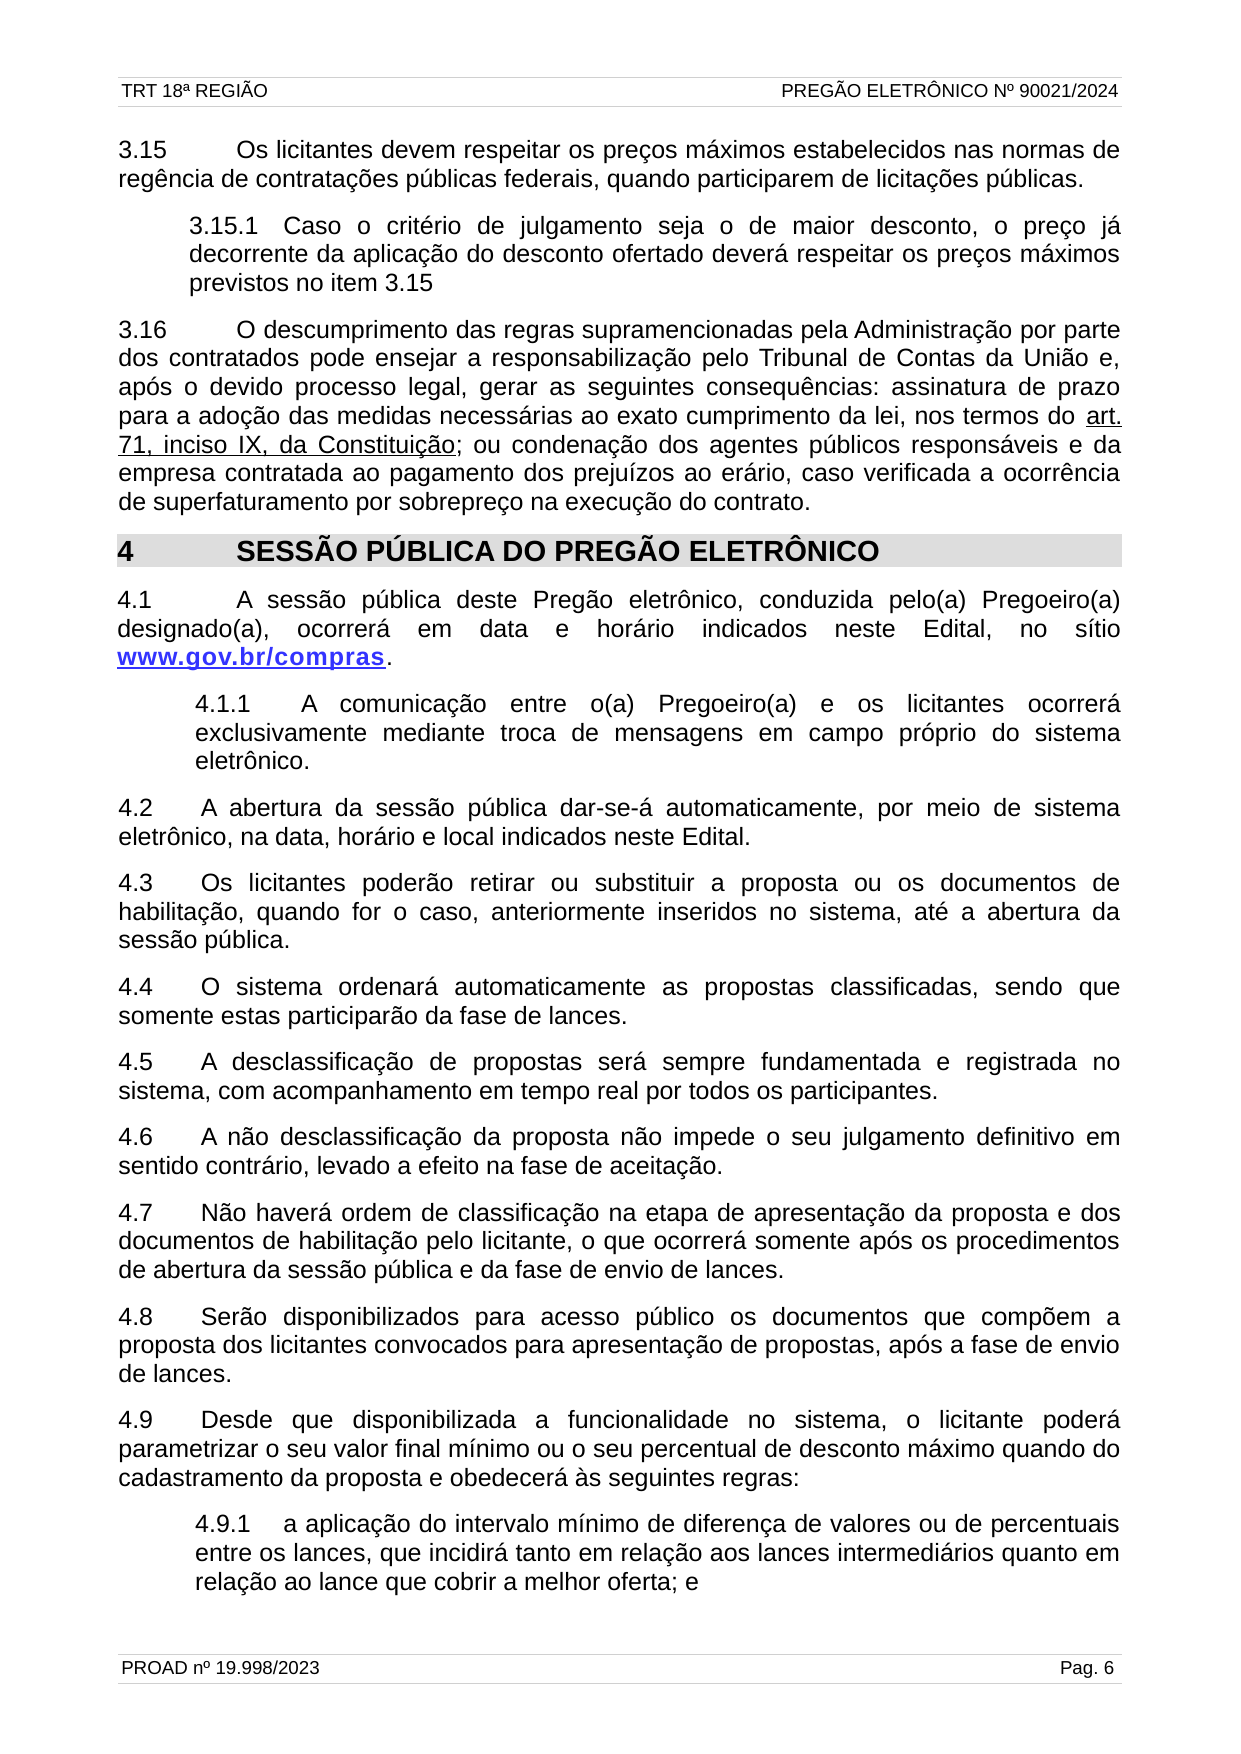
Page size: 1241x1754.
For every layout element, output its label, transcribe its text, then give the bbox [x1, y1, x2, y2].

text 4.9 Desde que disponibilizada a funcionalidade no sistema, o licitante poderá parametrizar o seu valor final mínimo ou o seu percentual de desconto máximo quando do cadastramento da proposta e obedecerá às seguintes regras: [118, 1406, 1122, 1492]
text 4.4 O sistema ordenará automaticamente as propostas classificadas, sendo que somente estas participarão da fase de lances. [118, 972, 1122, 1029]
text 4.1.1 A comunicação entre o(a) Pregoeiro(a) e os licitantes ocorrerá exclusivamente mediante troca de mensagens em campo próprio do sistema eletrônico. [195, 689, 1122, 775]
text 3.16 O descumprimento das regras supramencionadas pela Administração por parte dos contratados pode ensejar a responsabilização pelo Tribunal de Contas da União e, após o devido processo legal, gerar as seguintes consequências: assinatura de prazo para a adoção das medidas necessárias ao exato cumprimento da lei, nos termos do art. 71, inciso IX, da Constituição; ou condenação dos agentes públicos responsáveis e da empresa contratada ao pagamento dos prejuízos ao erário, caso verificada a ocorrência de superfaturamento por sobrepreço na execução do contrato. [118, 315, 1122, 516]
text 4.7 Não haverá ordem de classificação na etapa de apresentação da proposta e dos documentos de habilitação pelo licitante, o que ocorrerá somente após os procedimentos de abertura da sessão pública e da fase de envio de lances. [118, 1198, 1122, 1284]
text 3.15.1 Caso o critério de julgamento seja o de maior desconto, o preço já decorrente da aplicação do desconto ofertado deverá respeitar os preços máximos previstos no item 3.15 [189, 211, 1122, 297]
text 4.8 Serão disponibilizados para acesso público os documentos que compõem a proposta dos licitantes convocados para apresentação de propostas, após a fase de envio de lances. [118, 1302, 1122, 1388]
text 3.15 Os licitantes devem respeitar os preços máximos estabelecidos nas normas de regência de contratações públicas federais, quando participarem de licitações públicas. [118, 136, 1122, 193]
text 4.3 Os licitantes poderão retirar ou substituir a proposta ou os documentos de habilitação, quando for o caso, anteriormente inseridos no sistema, até a abertura da sessão pública. [118, 868, 1122, 954]
text 4 SESSÃO PÚBLICA DO PREGÃO ELETRÔNICO [117, 534, 1122, 567]
text 4.2 A abertura da sessão pública dar-se-á automaticamente, por meio de sistema eletrônico, na data, horário e local indicados neste Edital. [118, 793, 1122, 850]
text 4.5 A desclassificação de propostas será sempre fundamentada e registrada no sistema, com acompanhamento em tempo real por todos os participantes. [118, 1047, 1122, 1105]
text 4.1 A sessão pública deste Pregão eletrônico, conduzida pelo(a) Pregoeiro(a) designado(a), ocorrerá em data e horário indicados neste Edital, no sítio www.gov.br/compras. [117, 585, 1122, 671]
text 4.6 A não desclassificação da proposta não impede o seu julgamento definitivo em sentido contrário, levado a efeito na fase de aceitação. [118, 1122, 1122, 1180]
text 4.9.1 a aplicação do intervalo mínimo de diferença de valores ou de percentuais entre os lances, que incidirá tanto em relação aos lances intermediários quanto em relação ao lance que cobrir a melhor oferta; e [195, 1509, 1122, 1596]
